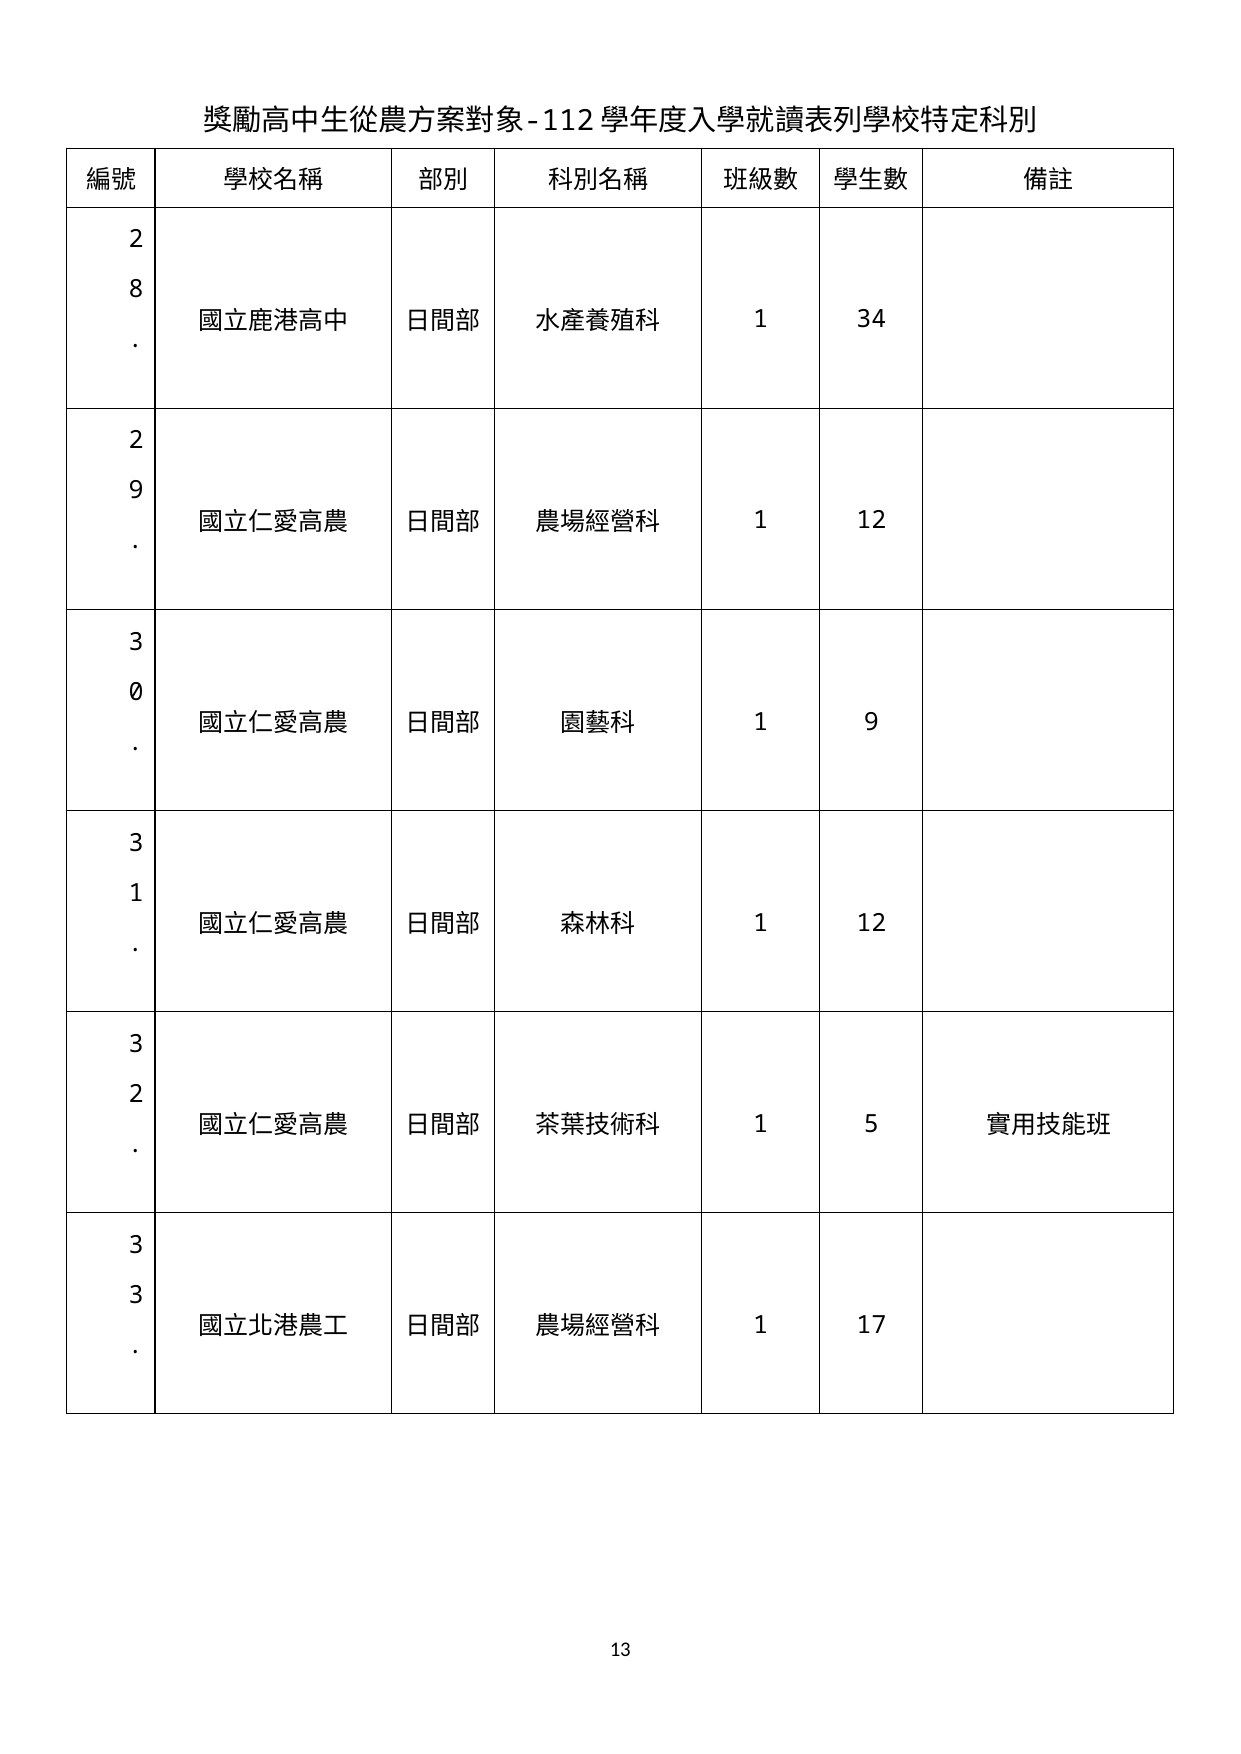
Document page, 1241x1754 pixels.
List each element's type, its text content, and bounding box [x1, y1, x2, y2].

table_cell 學校名稱 [156, 149, 391, 207]
table_cell 科別名稱 [495, 149, 701, 207]
table_header 獎勵高中生從農方案對象-112學年度入學就讀表列學校特定科別 [66, 89, 1174, 148]
table_cell 班級數 [702, 149, 819, 207]
table_cell 17 [820, 1213, 922, 1413]
table_cell 水產養殖科 [495, 208, 701, 408]
table_cell 園藝科 [495, 610, 701, 810]
table_cell [923, 1213, 1173, 1413]
table_cell 日間部 [392, 409, 494, 609]
table_cell [67, 1213, 154, 1413]
table_cell 國立鹿港高中 [156, 208, 391, 408]
table_cell 實用技能班 [923, 1012, 1173, 1212]
table_cell [67, 409, 154, 609]
table_cell 12 [820, 409, 922, 609]
table_cell 日間部 [392, 1012, 494, 1212]
table_cell [67, 811, 154, 1011]
table_cell 國立仁愛高農 [156, 811, 391, 1011]
table_cell 農場經營科 [495, 1213, 701, 1413]
table_cell 1 [702, 1213, 819, 1413]
table_cell 日間部 [392, 208, 494, 408]
table_cell [923, 409, 1173, 609]
table_cell 茶葉技術科 [495, 1012, 701, 1212]
table_cell 5 [820, 1012, 922, 1212]
table_cell 12 [820, 811, 922, 1011]
table_cell 日間部 [392, 811, 494, 1011]
table_cell [67, 208, 154, 408]
table_cell 日間部 [392, 1213, 494, 1413]
table_cell [67, 1012, 154, 1212]
table_cell 國立仁愛高農 [156, 409, 391, 609]
table_cell 學生數 [820, 149, 922, 207]
table_cell 1 [702, 208, 819, 408]
table_cell [67, 610, 154, 810]
table_cell 國立仁愛高農 [156, 1012, 391, 1212]
table_cell [923, 208, 1173, 408]
table_cell [923, 811, 1173, 1011]
table_cell 備註 [923, 149, 1173, 207]
table_cell 森林科 [495, 811, 701, 1011]
table_cell 1 [702, 409, 819, 609]
table_cell [923, 610, 1173, 810]
table_cell 1 [702, 1012, 819, 1212]
table_cell 農場經營科 [495, 409, 701, 609]
table_cell 編號 [67, 149, 154, 207]
table_cell 1 [702, 610, 819, 810]
table_cell 1 [702, 811, 819, 1011]
table_cell 9 [820, 610, 922, 810]
table_cell 部別 [392, 149, 494, 207]
table_cell 國立仁愛高農 [156, 610, 391, 810]
table_cell 日間部 [392, 610, 494, 810]
table_cell 34 [820, 208, 922, 408]
table_cell 國立北港農工 [156, 1213, 391, 1413]
